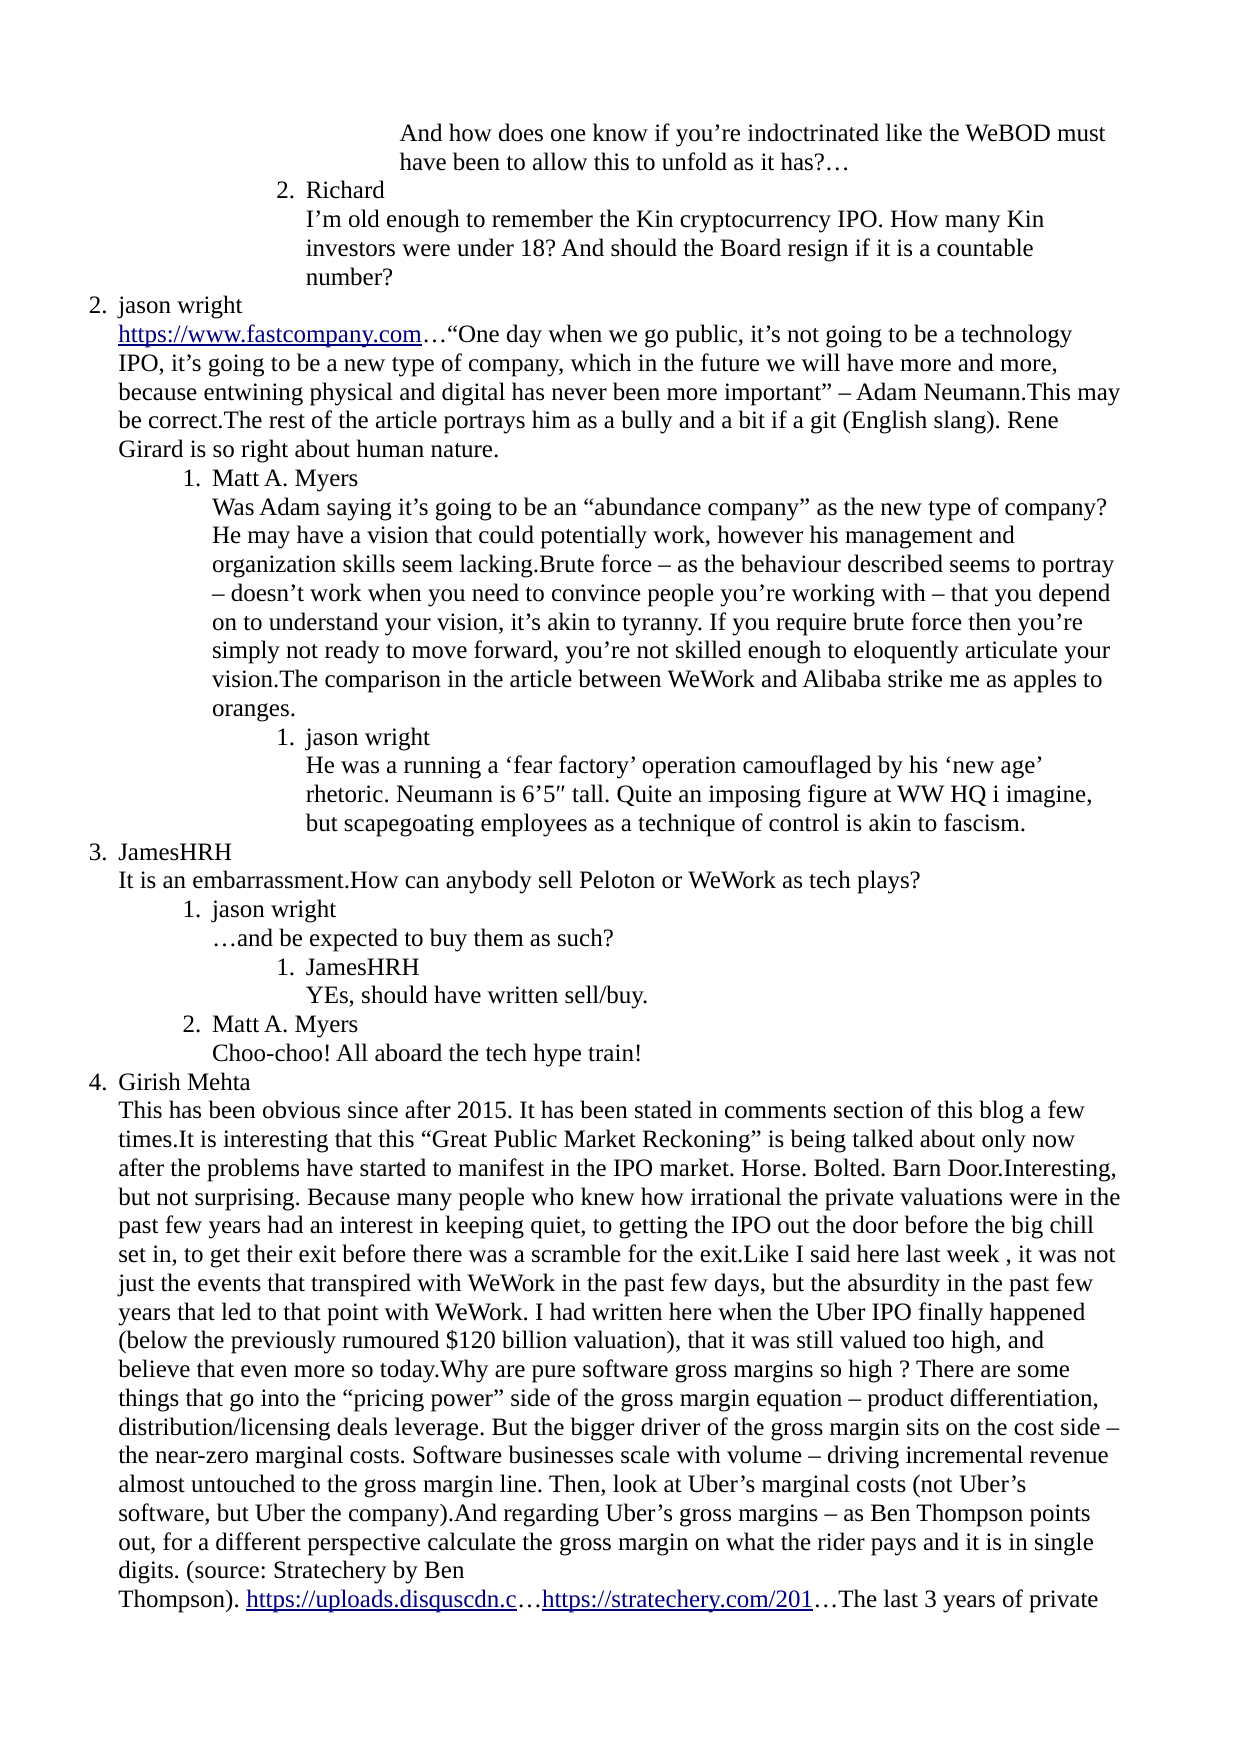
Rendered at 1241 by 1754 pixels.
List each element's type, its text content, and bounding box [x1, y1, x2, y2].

list Richard [276, 176, 1122, 204]
list He was a running a ‘fear factory’ operation camouflaged by his ‘new age’ rhetoric. Neumann is 6’5″ tall. Quite an imposing figure at WW HQ i imagine, but scapegoating employees as a technique of control is akin to fascism. [276, 751, 1122, 837]
list Matt A. Myers [182, 1009, 1122, 1038]
list YEs, should have written sell/buy. [276, 981, 1122, 1009]
list Was Adam saying it’s going to be an “abundance company” as the new type of company?He may have a vision that could potentially work, however his management and organization skills seem lacking.Brute force – as the behaviour described seems to portray – doesn’t work when you need to convince people you’re working with – that you depend on to understand your vision, it’s akin to tyranny. If you require brute force then you’re simply not ready to move forward, you’re not skilled enough to eloquently articulate your vision.The comparison in the article between WeWork and Alibaba strike me as apples to oranges. [182, 492, 1122, 722]
list It is an embarrassment.How can anybody sell Peloton or WeWork as tech plays? [118, 866, 1122, 894]
list jason wright [182, 894, 1122, 923]
list Choo-choo! All aboard the tech hype train! [182, 1038, 1122, 1067]
list …and be expected to buy them as such? [182, 923, 1122, 952]
list JamesHRH [276, 952, 1122, 981]
list Girish Mehta [118, 1067, 1122, 1096]
list JamesHRH [118, 837, 1122, 866]
list I’m old enough to remember the Kin cryptocurrency IPO. How many Kin investors were under 18? And should the Board resign if it is a countable number? [276, 204, 1122, 291]
list Matt A. Myers [182, 463, 1122, 492]
list https://www.fastcompany.com…“One day when we go public, it’s not going to be a technology IPO, it’s going to be a new type of company, which in the future we will have more and more, because entwining physical and digital has never been more important” – Adam Neumann.This may be correct.The rest of the article portrays him as a bully and a bit if a git (English slang). Rene Girard is so right about human nature. [118, 319, 1122, 463]
list jason wright [118, 291, 1122, 319]
list And how does one know if you’re indoctrinated like the WeBOD must have been to allow this to unfold as it has?… [370, 118, 1122, 176]
list jason wright [276, 722, 1122, 751]
list This has been obvious since after 2015. It has been stated in comments section of this blog a few times.It is interesting that this “Great Public Market Reckoning” is being talked about only now after the problems have started to manifest in the IPO market. Horse. Bolted. Barn Door.Interesting, but not surprising. Because many people who knew how irrational the private valuations were in the past few years had an interest in keeping quiet, to getting the IPO out the door before the big chill set in, to get their exit before there was a scramble for the exit.Like I said here last week , it was not just the events that transpired with WeWork in the past few days, but the absurdity in the past few years that led to that point with WeWork. I had written here when the Uber IPO finally happened (below the previously rumoured $120 billion valuation), that it was still valued too high, and believe that even more so today.Why are pure software gross margins so high ? There are some things that go into the “pricing power” side of the gross margin equation – product differentiation, distribution/licensing deals leverage. But the bigger driver of the gross margin sits on the cost side – the near-zero marginal costs. Software businesses scale with volume – driving incremental revenue almost untouched to the gross margin line. Then, look at Uber’s marginal costs (not Uber’s software, but Uber the company).And regarding Uber’s gross margins – as Ben Thompson points out, for a different perspective calculate the gross margin on what the rider pays and it is in single digits. (source: Stratechery by Ben Thompson). https://uploads.disquscdn.c…https://stratechery.com/201…The last 3 years of private [118, 1096, 1122, 1613]
